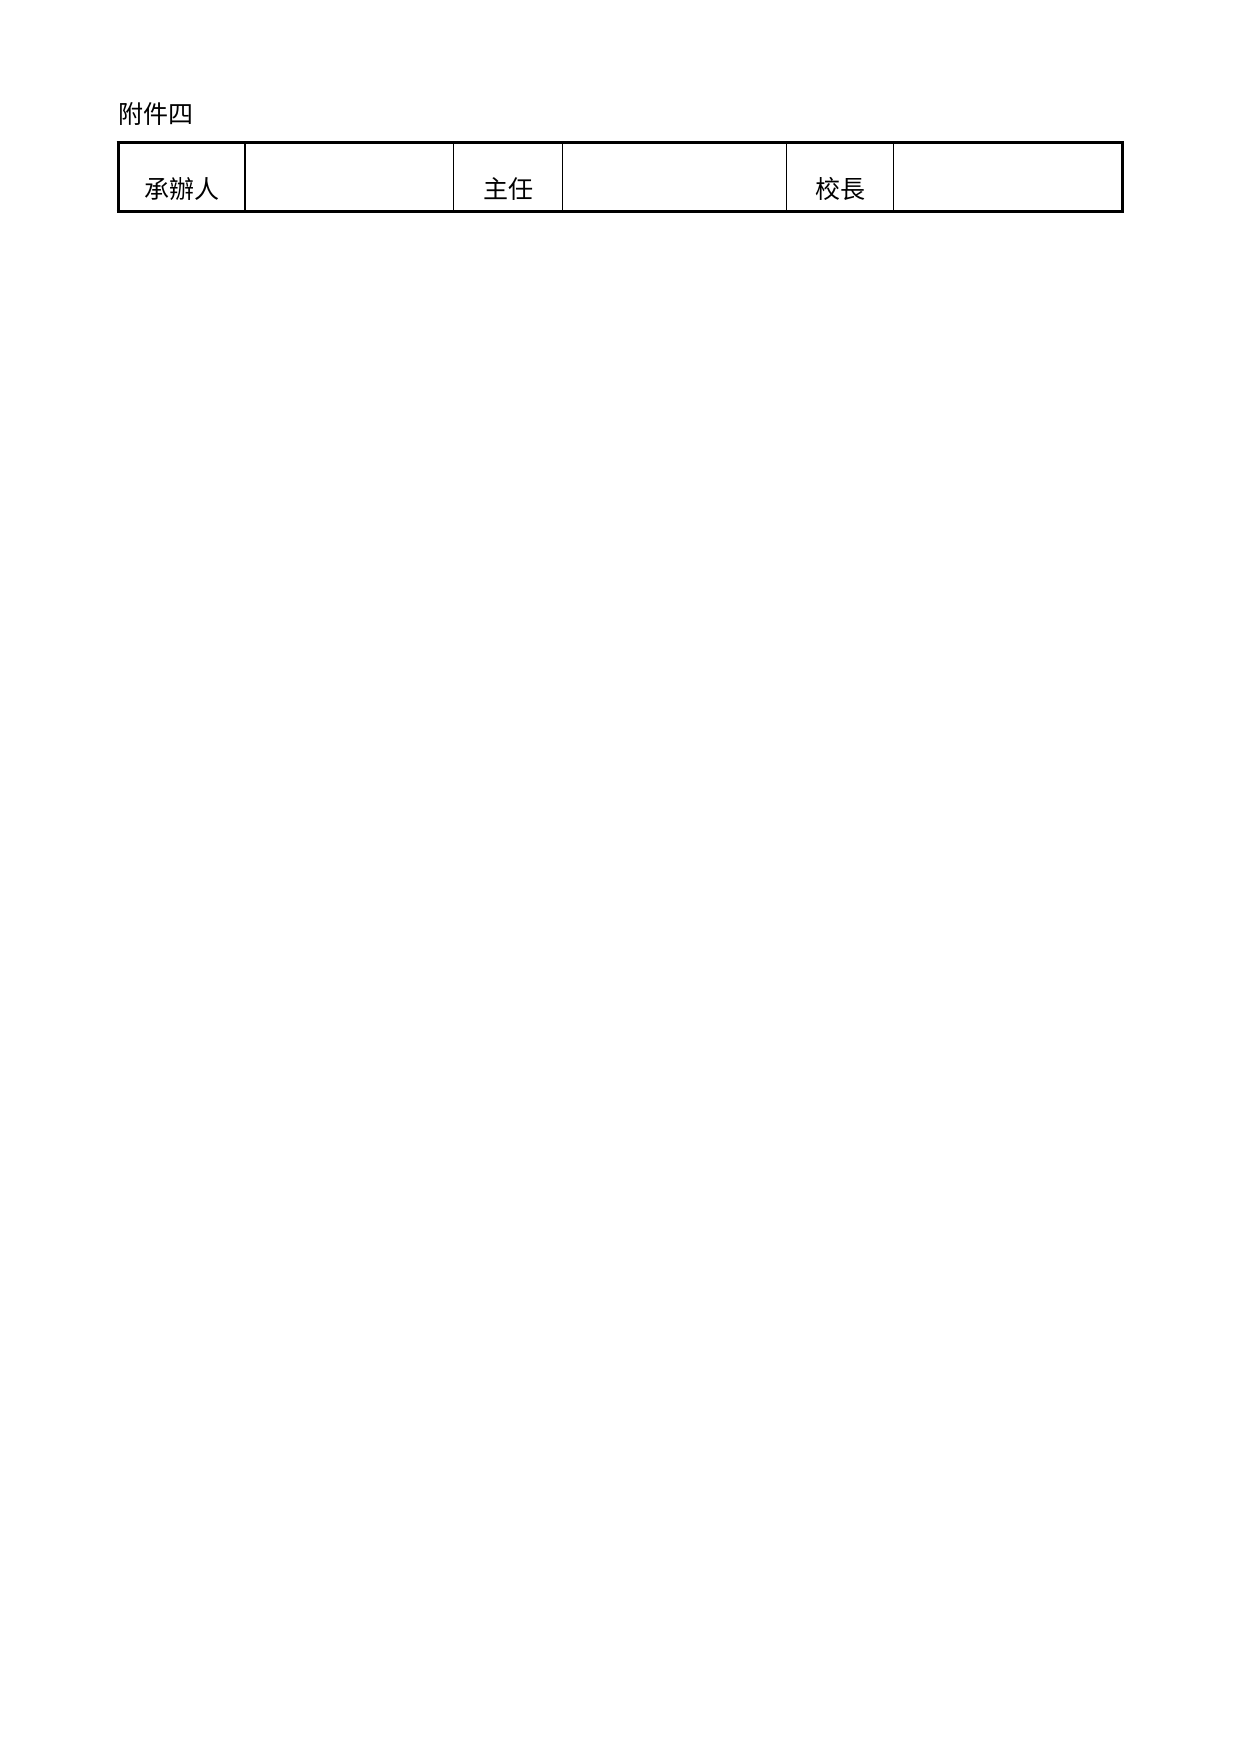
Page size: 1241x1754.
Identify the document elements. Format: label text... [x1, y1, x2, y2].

table_cell [563, 144, 786, 210]
table_cell 承辦人 [120, 144, 244, 210]
table_cell 校長 [787, 144, 893, 210]
table_cell [894, 144, 1121, 210]
table_cell 主任 [454, 144, 562, 210]
table_cell [246, 144, 453, 210]
